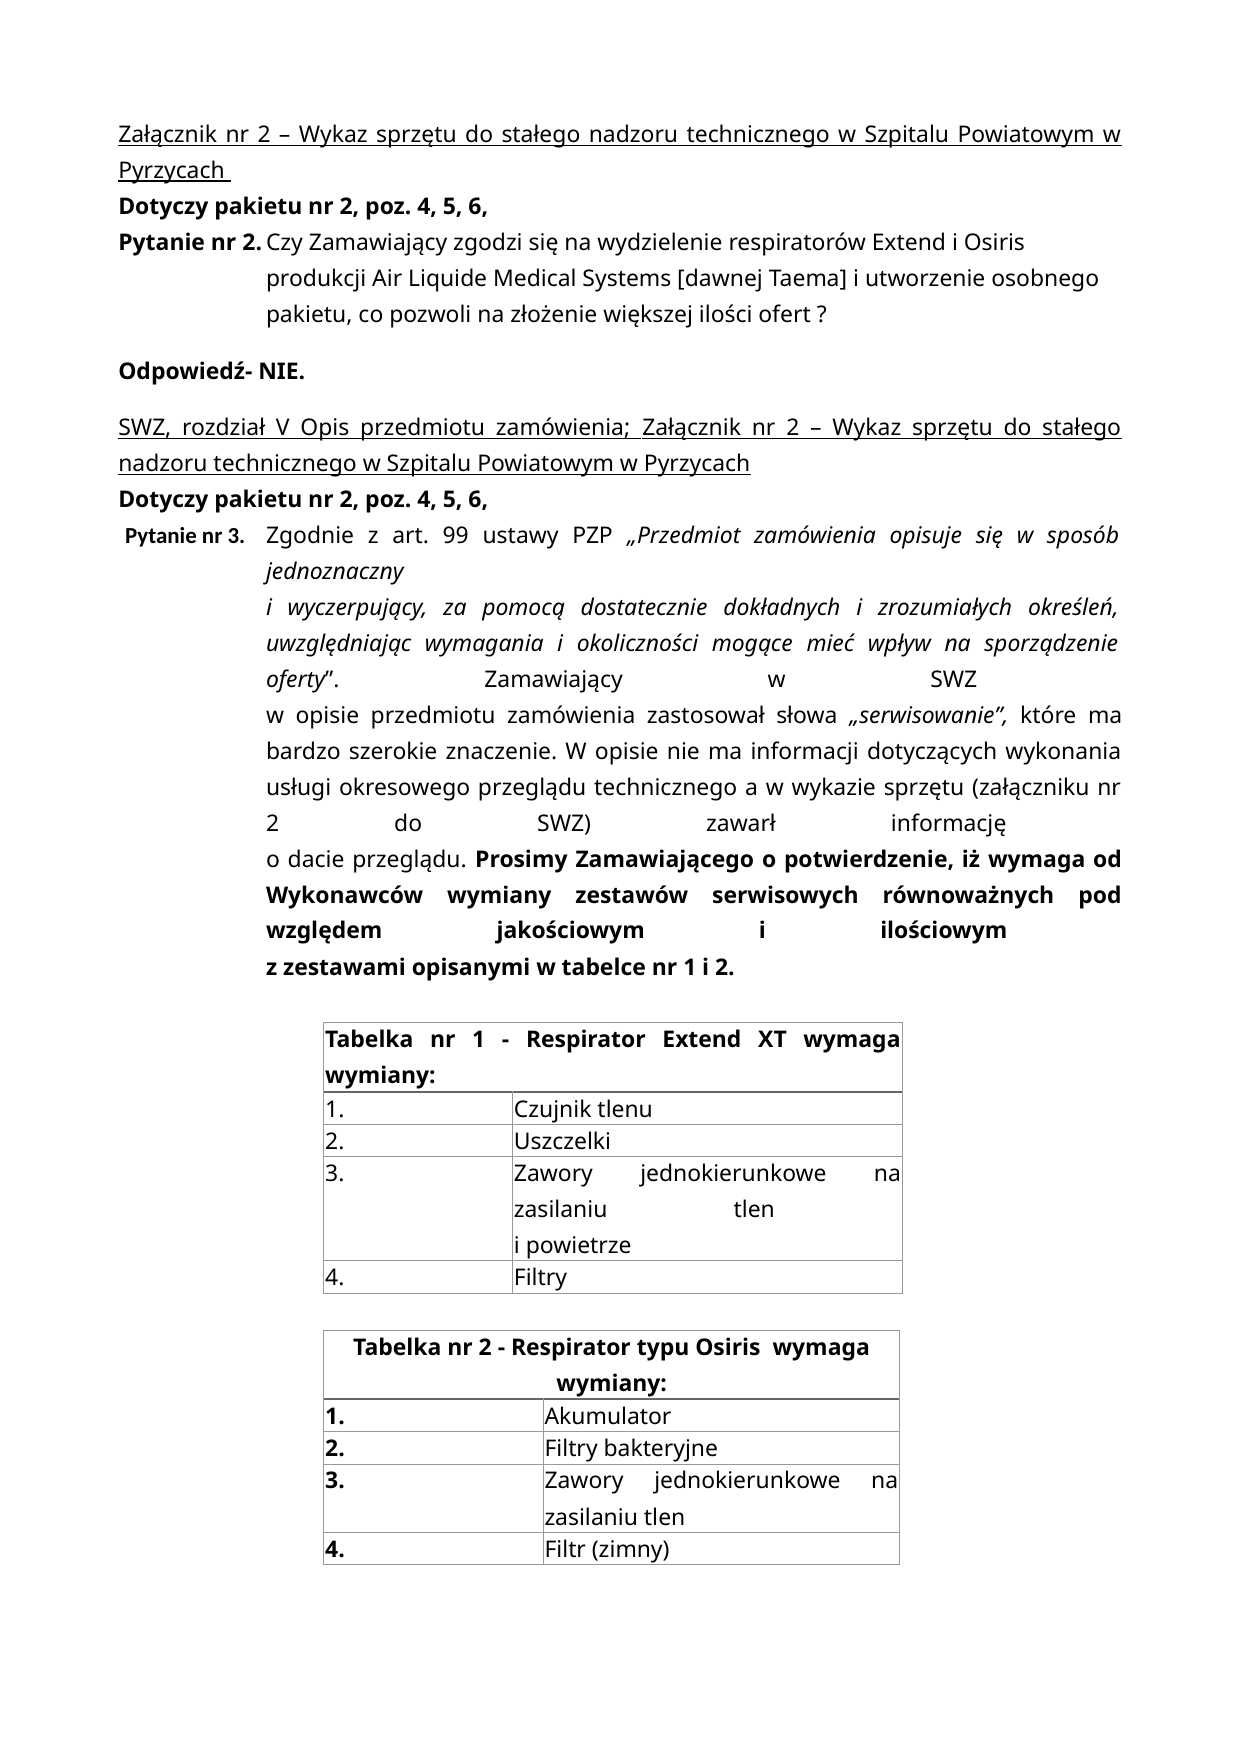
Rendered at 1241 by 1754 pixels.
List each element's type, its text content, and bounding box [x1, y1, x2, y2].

table_cell 4. [324, 1261, 512, 1293]
list Zgodnie z art. 99 ustawy PZP „Przedmiot zamówienia opisuje się w sposób jednoznaczny i wyczerpujący, za pomocą dostatecznie dokładnych i zrozumiałych określeń, uwzględniając wymagania i okoliczności mogące mieć wpływ na sporządzenie oferty”. Zamawiający w SWZ w opisie przedmiotu zamówienia zastosował słowa „serwisowanie”, które ma bardzo szerokie znaczenie. W opisie nie ma informacji dotyczących wykonania usługi okresowego przeglądu technicznego a w wykazie sprzętu (załączniku nr 2 do SWZ) zawarł informację o dacie przeglądu. Prosimy Zamawiającego o potwierdzenie, iż wymaga od Wykonawców wymiany zestawów serwisowych równoważnych pod względem jakościowym i ilościowym z zestawami opisanymi w tabelce nr 1 i 2. [125, 519, 1122, 982]
table_cell Czujnik tlenu [513, 1093, 902, 1124]
table_header Tabelka nr 1 - Respirator Extend XT wymaga wymiany: [324, 1023, 902, 1091]
table_cell Zawory jednokierunkowe na zasilaniu tlen [544, 1465, 899, 1532]
table_cell Filtr (zimny) [544, 1533, 899, 1564]
text SWZ, rozdział V Opis przedmiotu zamówienia; Załącznik nr 2 – Wykaz sprzętu do stałego nadzoru technicznego w Szpitalu Powiatowym w Pyrzycach [118, 411, 1122, 478]
table_cell 2. [324, 1125, 512, 1156]
list Odpowiedź- NIE. [118, 354, 1122, 386]
table_cell Filtry bakteryjne [544, 1432, 899, 1463]
table_cell Filtry [513, 1261, 902, 1293]
table_cell Akumulator [544, 1400, 899, 1431]
table_cell 4. [324, 1533, 543, 1564]
table_cell 2. [324, 1432, 543, 1463]
table_cell 3. [324, 1465, 543, 1532]
text Dotyczy pakietu nr 2, poz. 4, 5, 6, [118, 190, 1122, 221]
table_cell 3. [324, 1157, 512, 1260]
table_cell 1. [324, 1400, 543, 1431]
text Załącznik nr 2 – Wykaz sprzętu do stałego nadzoru technicznego w Szpitalu Powiatowym w [118, 118, 1122, 145]
table_header Tabelka nr 2 - Respirator typu Osiris wymaga wymiany: [324, 1331, 899, 1398]
text Dotyczy pakietu nr 2, poz. 4, 5, 6, [118, 483, 1122, 514]
text Pyrzycach [118, 146, 1122, 185]
table_cell 1. [324, 1093, 512, 1124]
list Czy Zamawiający zgodzi się na wydzielenie respiratorów Extend i Osiris produkcji Air Liquide Medical Systems [dawnej Taema] i utworzenie osobnego pakietu, co pozwoli na złożenie większej ilości ofert ? [118, 226, 1122, 329]
table_cell Uszczelki [513, 1125, 902, 1156]
table_cell Zawory jednokierunkowe na zasilaniu tlen i powietrze [513, 1157, 902, 1260]
